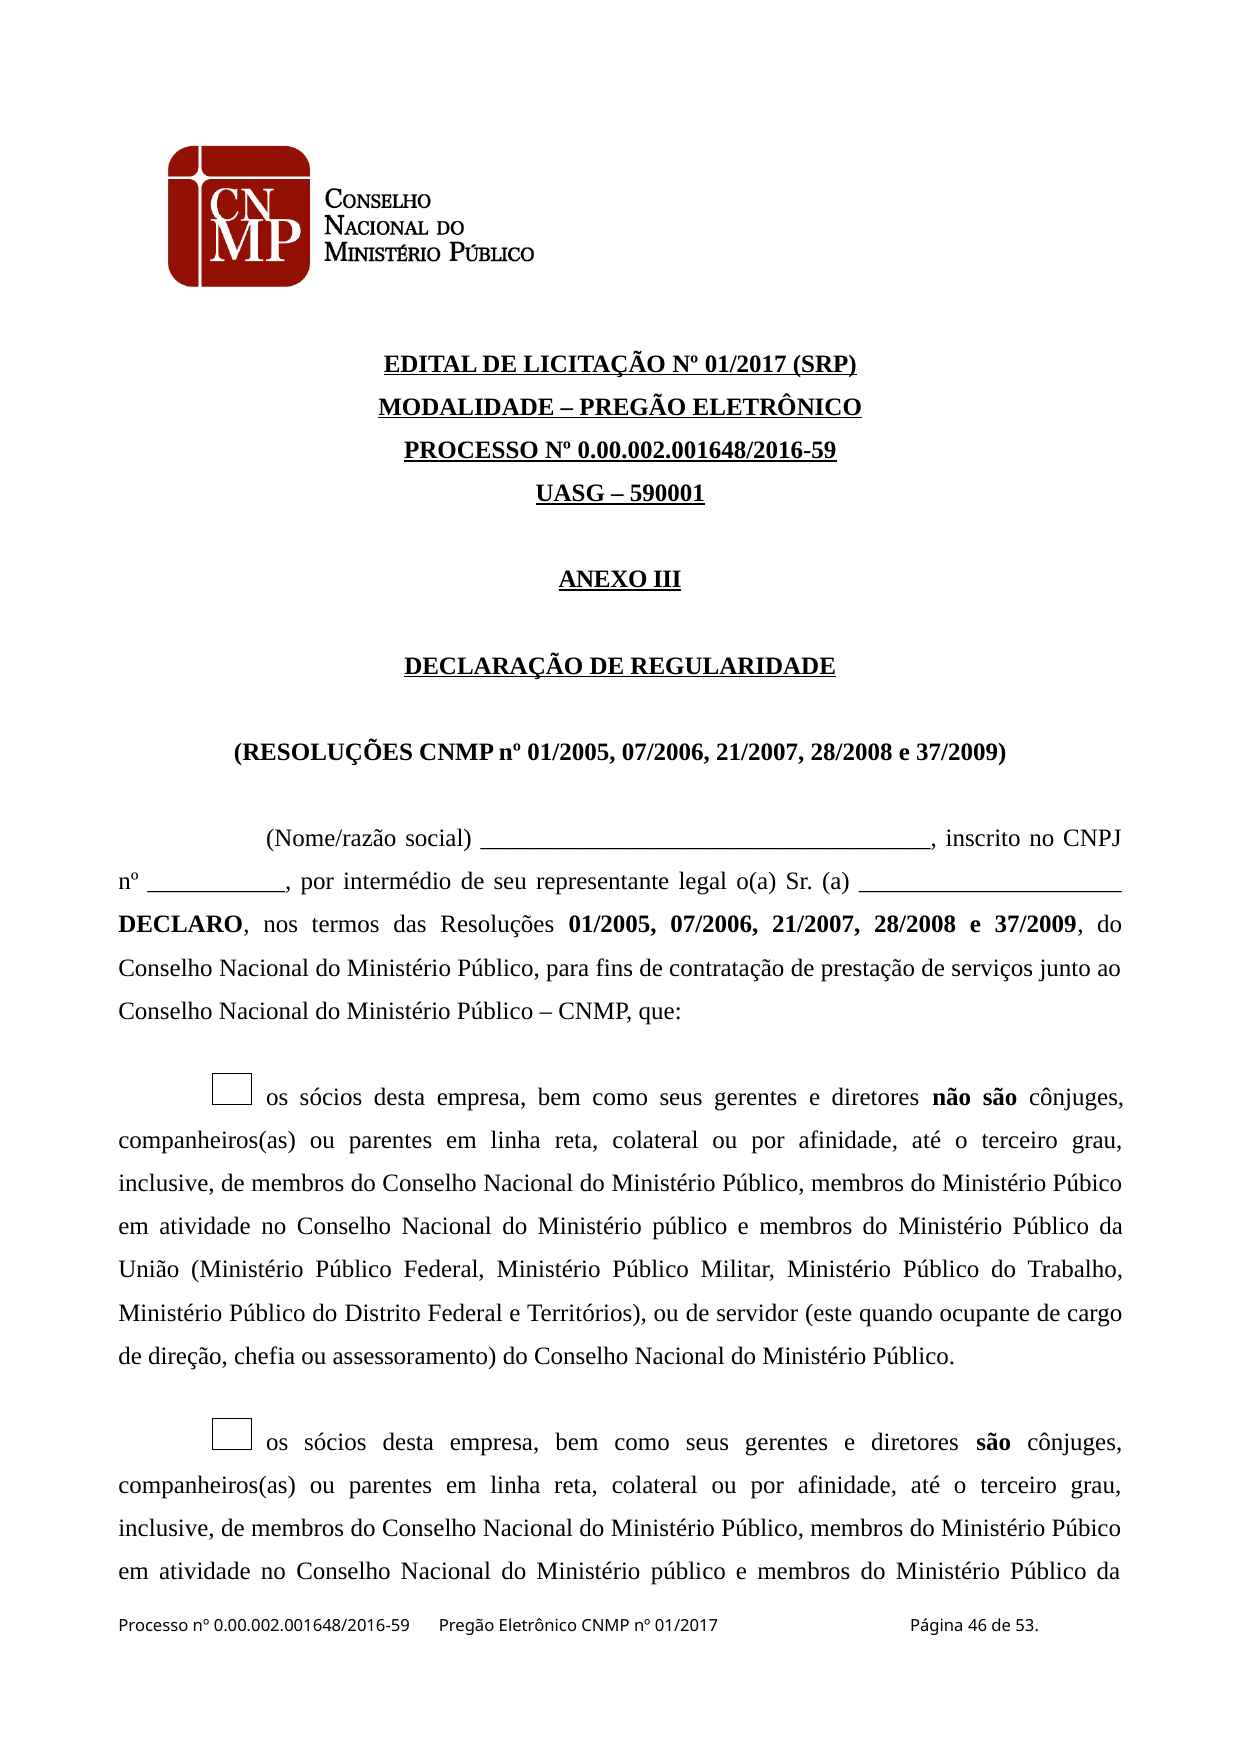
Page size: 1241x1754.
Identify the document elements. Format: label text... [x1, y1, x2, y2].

text DECLARAÇÃO DE REGULARIDADE [118, 651, 1122, 679]
text (RESOLUÇÕES CNMP nº 01/2005, 07/2006, 21/2007, 28/2008 e 37/2009) [118, 737, 1122, 766]
text ANEXO III [118, 564, 1122, 593]
text MODALIDADE – PREGÃO ELETRÔNICO [118, 392, 1122, 421]
text (Nome/razão social) ____________________________________, inscrito no CNPJ nº ___________, por intermédio de seu representante legal o(a) Sr. (a) _____________________ DECLARO, nos termos das Resoluções 01/2005, 07/2006, 21/2007, 28/2008 e 37/2009, do Conselho Nacional do Ministério Público, para fins de contratação de prestação de serviços junto ao Conselho Nacional do Ministério Público – CNMP, que: [118, 823, 1122, 1024]
text os sócios desta empresa, bem como seus gerentes e diretores não são cônjuges, companheiros(as) ou parentes em linha reta, colateral ou por afinidade, até o terceiro grau, inclusive, de membros do Conselho Nacional do Ministério Público, membros do Ministério Púbico em atividade no Conselho Nacional do Ministério público e membros do Ministério Público da União (Ministério Público Federal, Ministério Público Militar, Ministério Público do Trabalho, Ministério Público do Distrito Federal e Territórios), ou de servidor (este quando ocupante de cargo de direção, chefia ou assessoramento) do Conselho Nacional do Ministério Público. [118, 1082, 1124, 1369]
text PROCESSO Nº 0.00.002.001648/2016-59 [118, 435, 1122, 464]
picture [143, 123, 550, 309]
text os sócios desta empresa, bem como seus gerentes e diretores são cônjuges, companheiros(as) ou parentes em linha reta, colateral ou por afinidade, até o terceiro grau, inclusive, de membros do Conselho Nacional do Ministério Público, membros do Ministério Púbico em atividade no Conselho Nacional do Ministério público e membros do Ministério Público da [118, 1427, 1122, 1585]
text UASG – 590001 [118, 478, 1122, 507]
text EDITAL DE LICITAÇÃO Nº 01/2017 (SRP) [118, 349, 1122, 378]
